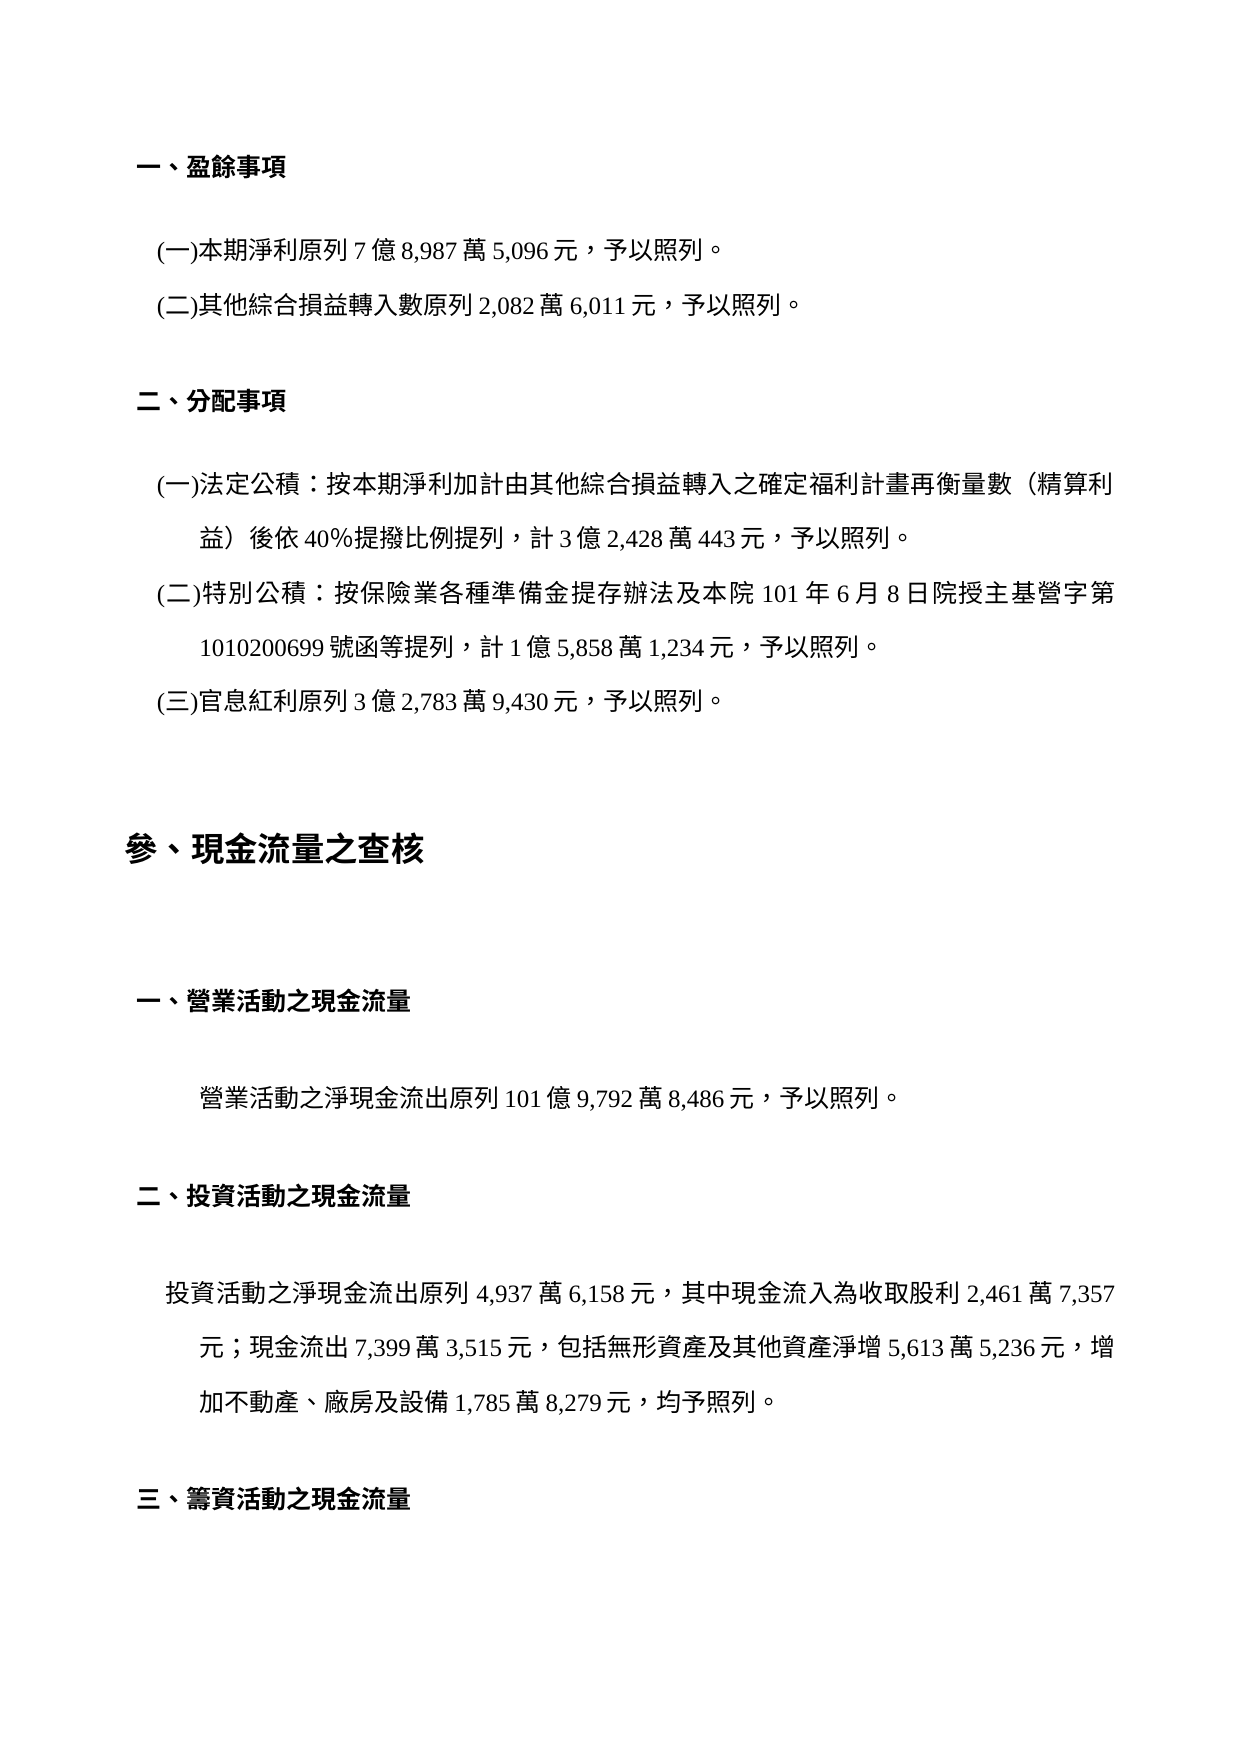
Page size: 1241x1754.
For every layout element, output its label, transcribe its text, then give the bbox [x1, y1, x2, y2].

text 營業活動之淨現金流出原列101億9,792萬8,486元，予以照列。 [199, 1078, 1116, 1115]
text 參、現金流量之查核 [124, 822, 1221, 871]
text 二、投資活動之現金流量 [124, 1176, 1221, 1212]
text 三、籌資活動之現金流量 [124, 1480, 1221, 1516]
text 投資活動之淨現金流出原列4,937萬6,158元，其中現金流入為收取股利2,461萬7,357元；現金流出7,399萬3,515元，包括無形資產及其他資產淨增5,613萬5,236元，增加不動產、廠房及設備1,785萬8,279元，均予照列。 [124, 1273, 1116, 1418]
text 一、盈餘事項 [124, 148, 1221, 184]
text (一)法定公積：按本期淨利加計由其他綜合損益轉入之確定福利計畫再衡量數（精算利益）後依40％提撥比例提列，計3億2,428萬443元，予以照列。 [157, 464, 1116, 555]
text 二、分配事項 [124, 381, 1221, 417]
text (三)官息紅利原列3億2,783萬9,430元，予以照列。 [157, 682, 1116, 718]
text (一)本期淨利原列7億8,987萬5,096元，予以照列。 [157, 231, 1116, 267]
text (二)其他綜合損益轉入數原列2,082萬6,011元，予以照列。 [157, 285, 1116, 321]
text 一、營業活動之現金流量 [124, 981, 1221, 1017]
text (二)特別公積：按保險業各種準備金提存辦法及本院101年6月8日院授主基營字第1010200699號函等提列，計1億5,858萬1,234元，予以照列。 [157, 573, 1116, 664]
